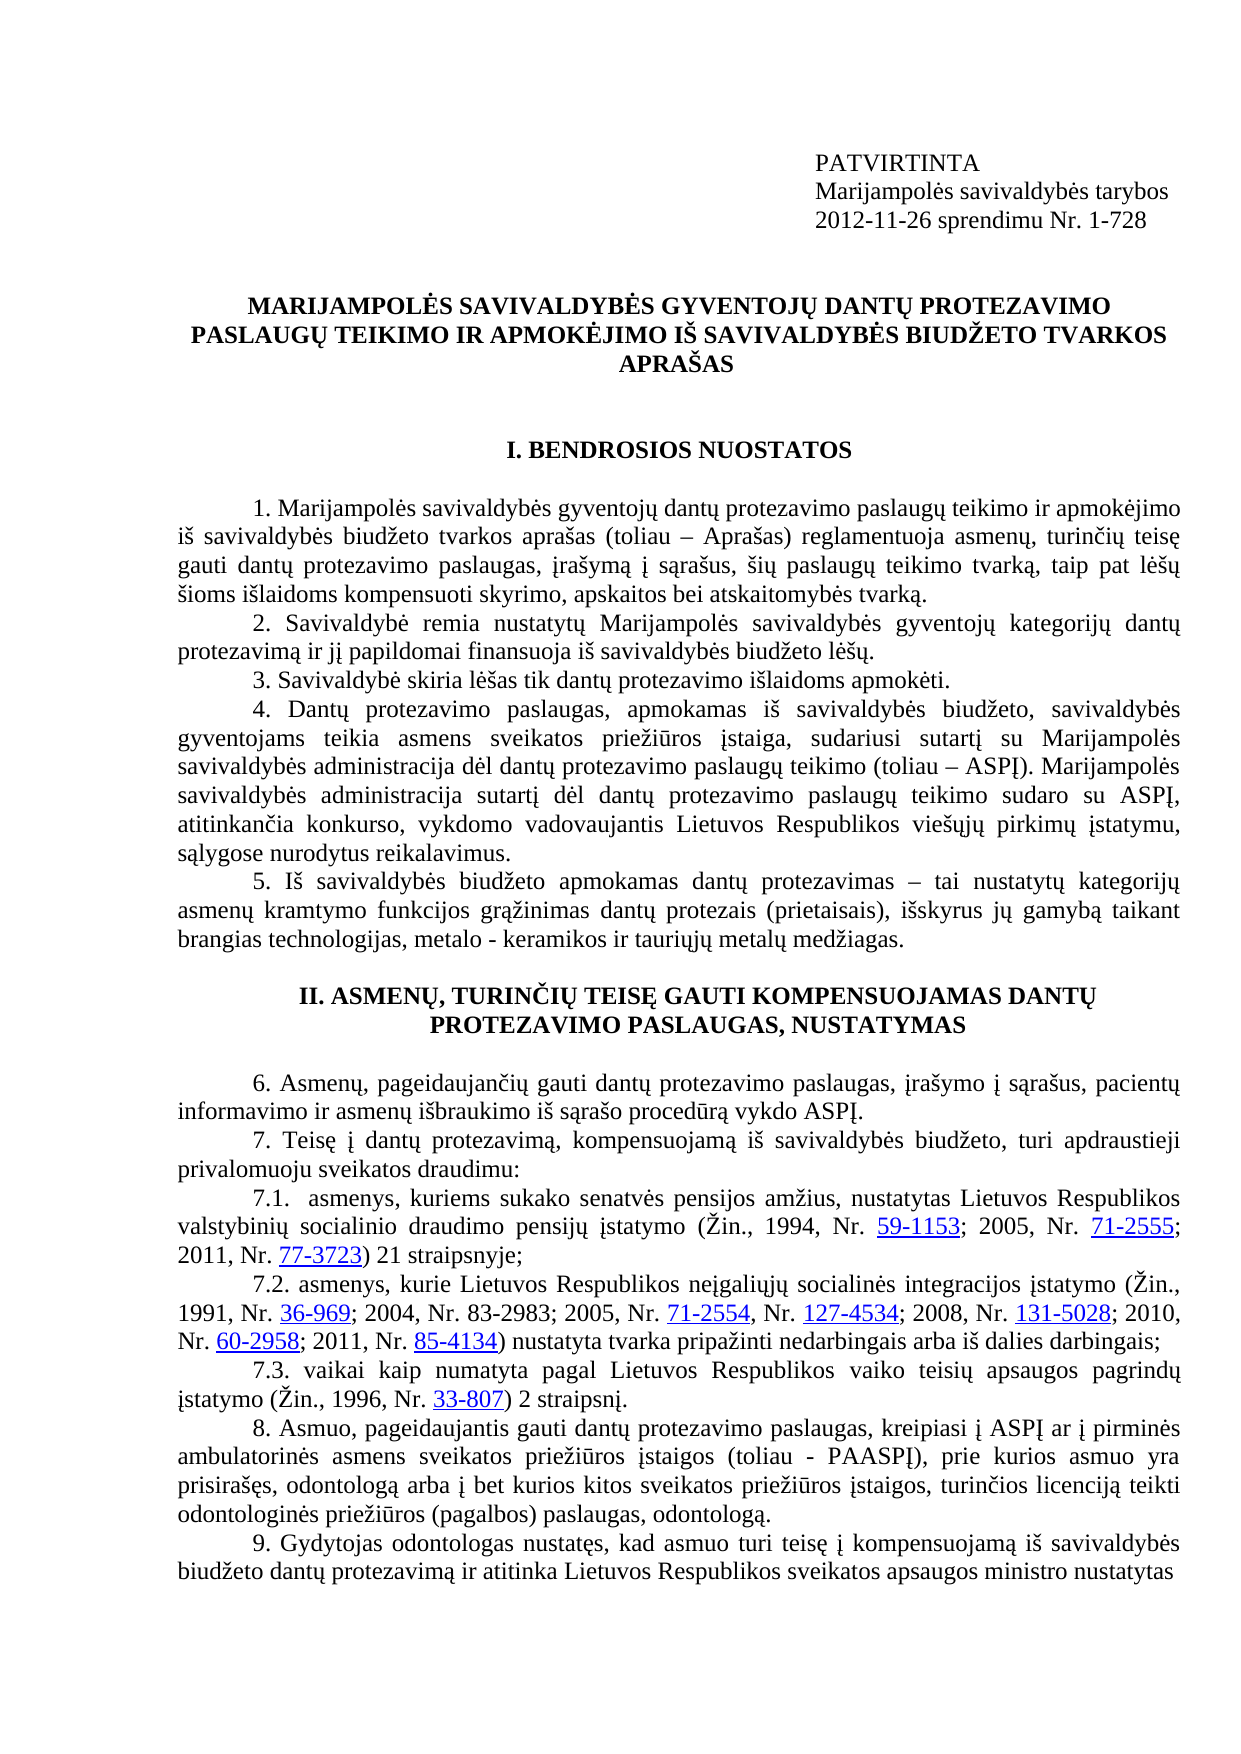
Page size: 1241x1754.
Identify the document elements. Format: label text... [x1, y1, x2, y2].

text 8. Asmuo, pageidaujantis gauti dantų protezavimo paslaugas, kreipiasi į ASPĮ ar į pirminės ambulatorinės asmens sveikatos priežiūros įstaigos (toliau - PAASPĮ), prie kurios asmuo yra prisirašęs, odontologą arba į bet kurios kitos sveikatos priežiūros įstaigos, turinčios licenciją teikti odontologinės priežiūros (pagalbos) paslaugas, odontologą. [177, 1413, 1181, 1528]
text 6. Asmenų, pageidaujančių gauti dantų protezavimo paslaugas, įrašymo į sąrašus, pacientų informavimo ir asmenų išbraukimo iš sąrašo procedūrą vykdo ASPĮ. [177, 1068, 1181, 1125]
text 2. Savivaldybė remia nustatytų Marijampolės savivaldybės gyventojų kategorijų dantų protezavimą ir jį papildomai finansuoja iš savivaldybės biudžeto lėšų. [177, 608, 1181, 665]
text I. bendrosios nuostatos [177, 435, 1181, 464]
text 3. Savivaldybė skiria lėšas tik dantų protezavimo išlaidoms apmokėti. [252, 665, 1181, 694]
text Marijampolės savivaldybės tarybos [815, 176, 1181, 205]
text 5. Iš savivaldybės biudžeto apmokamas dantų protezavimas – tai nustatytų kategorijų asmenų kramtymo funkcijos grąžinimas dantų protezais (prietaisais), išskyrus jų gamybą taikant brangias technologijas, metalo - keramikos ir tauriųjų metalų medžiagas. [177, 866, 1181, 953]
text 4. Dantų protezavimo paslaugas, apmokamas iš savivaldybės biudžeto, savivaldybės gyventojams teikia asmens sveikatos priežiūros įstaiga, sudariusi sutartį su Marijampolės savivaldybės administracija dėl dantų protezavimo paslaugų teikimo (toliau – ASPĮ). Marijampolės savivaldybės administracija sutartį dėl dantų protezavimo paslaugų teikimo sudaro su ASPĮ, atitinkančia konkurso, vykdomo vadovaujantis Lietuvos Respublikos viešųjų pirkimų įstatymu, sąlygose nurodytus reikalavimus. [177, 694, 1181, 866]
text 7.2. asmenys, kurie Lietuvos Respublikos neįgaliųjų socialinės integracijos įstatymo (Žin., 1991, Nr. 36-969; 2004, Nr. 83-2983; 2005, Nr. 71-2554, Nr. 127-4534; 2008, Nr. 131-5028; 2010, Nr. 60-2958; 2011, Nr. 85-4134) nustatyta tvarka pripažinti nedarbingais arba iš dalies darbingais; [177, 1269, 1181, 1355]
text 1. Marijampolės savivaldybės gyventojų dantų protezavimo paslaugų teikimo ir apmokėjimo iš savivaldybės biudžeto tvarkos aprašas (toliau – Aprašas) reglamentuoja asmenų, turinčių teisę gauti dantų protezavimo paslaugas, įrašymą į sąrašus, šių paslaugų teikimo tvarką, taip pat lėšų šioms išlaidoms kompensuoti skyrimo, apskaitos bei atskaitomybės tvarką. [177, 493, 1181, 608]
text 7.1. asmenys, kuriems sukako senatvės pensijos amžius, nustatytas Lietuvos Respublikos valstybinių socialinio draudimo pensijų įstatymo (Žin., 1994, Nr. 59-1153; 2005, Nr. 71-2555; 2011, Nr. 77-3723) 21 straipsnyje; [177, 1183, 1181, 1269]
text PATVIRTINTA [815, 148, 1181, 176]
text 9. Gydytojas odontologas nustatęs, kad asmuo turi teisę į kompensuojamą iš savivaldybės biudžeto dantų protezavimą ir atitinka Lietuvos Respublikos sveikatos apsaugos ministro nustatytas [177, 1528, 1181, 1585]
text 7.3. vaikai kaip numatyta pagal Lietuvos Respublikos vaiko teisių apsaugos pagrindų įstatymo (Žin., 1996, Nr. 33-807) 2 straipsnį. [177, 1355, 1181, 1413]
text 2012-11-26 sprendimu Nr. 1-728 [815, 205, 1181, 234]
text II. ASMENŲ, TURINČIŲ TEISĘ GAUTI KOMPENSUOJAMAS DANTŲ PROTEZAVIMO PASLAUGAS, NUSTATYMAS [215, 981, 1181, 1039]
text 7. Teisę į dantų protezavimą, kompensuojamą iš savivaldybės biudžeto, turi apdraustieji privalomuoju sveikatos draudimu: [177, 1125, 1181, 1183]
text marijampolės savivaldybės gyventojų DANTŲ PROTEZAVIMO PASLAUGŲ TEIKIMO IR APMOKĖJIMO IŠ SAVIVALDYBĖS BIUDŽETO TVARKOS APRAŠAS [177, 291, 1181, 378]
